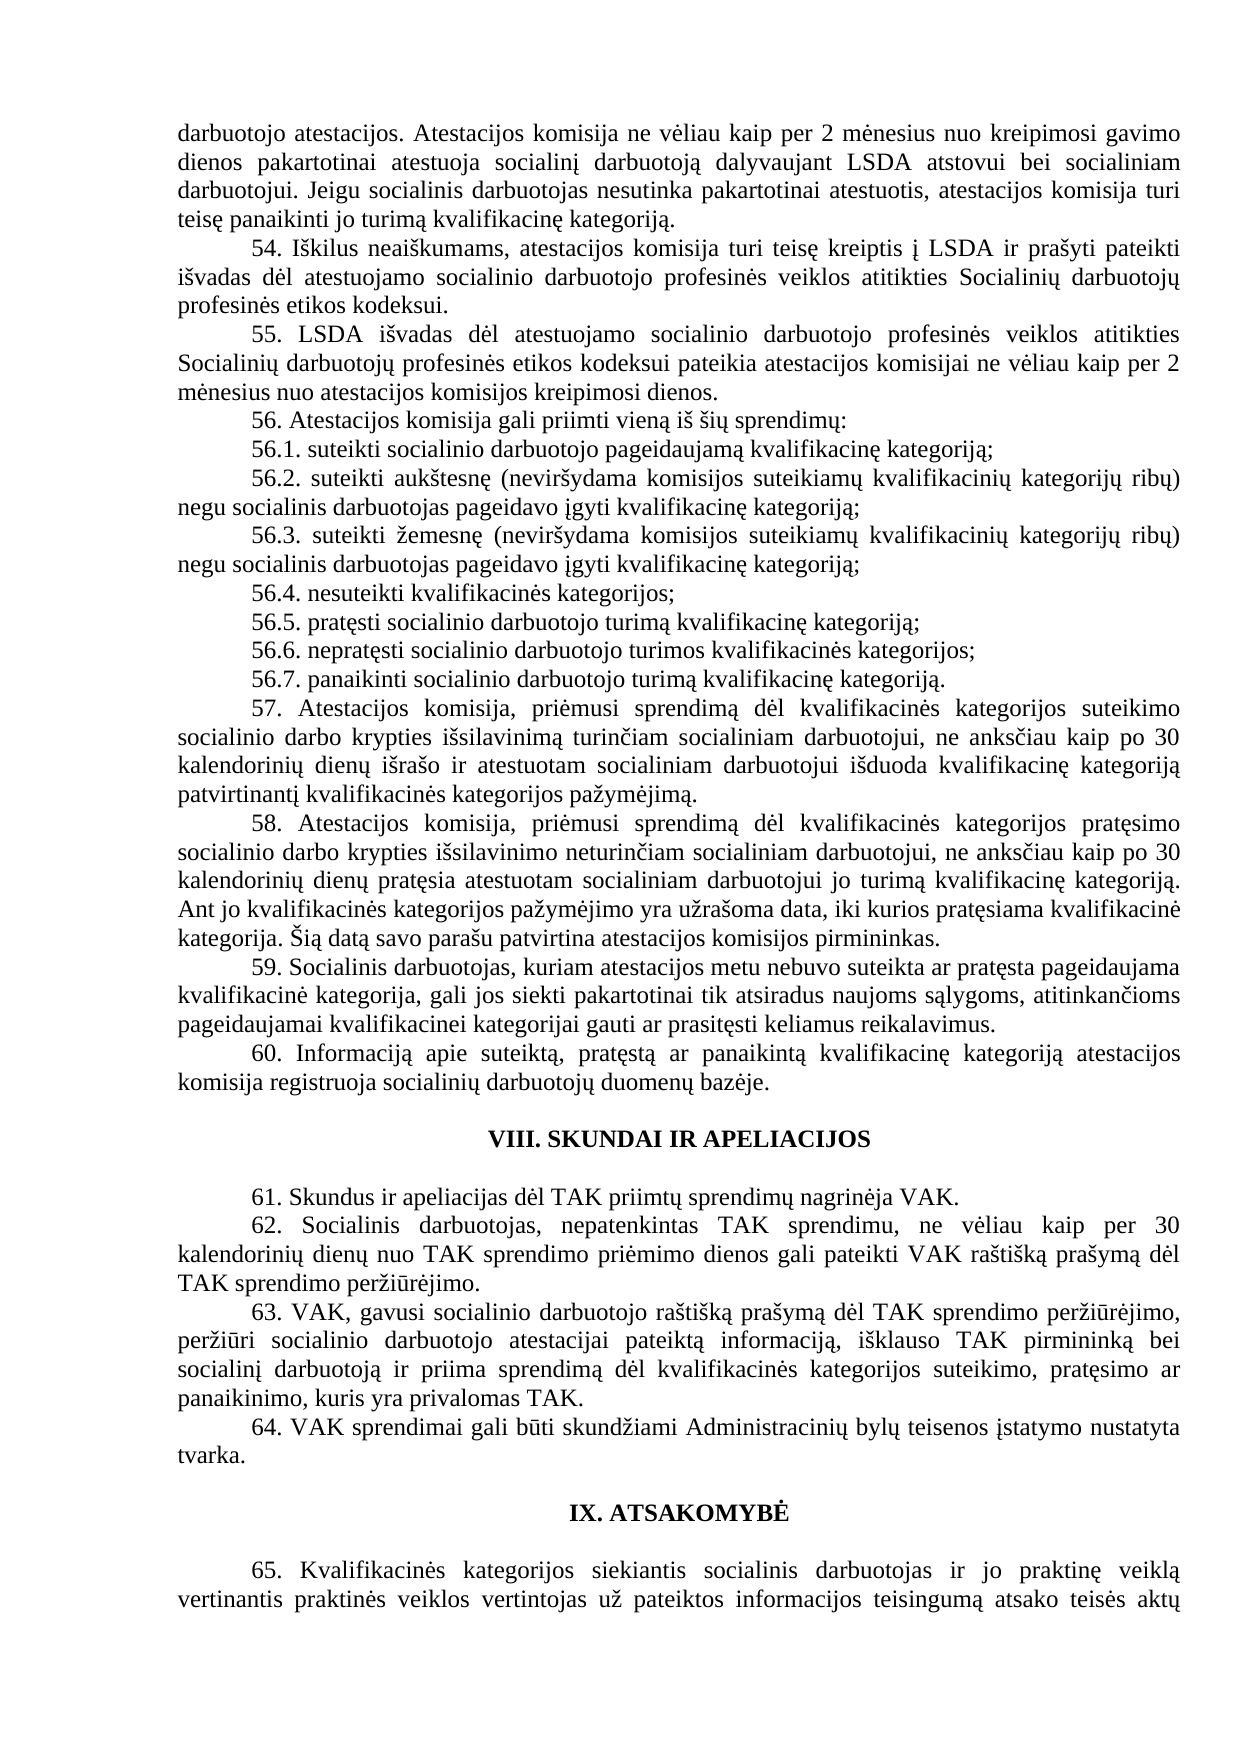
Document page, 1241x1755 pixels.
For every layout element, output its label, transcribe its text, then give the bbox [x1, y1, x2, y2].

text 56.5. pratęsti socialinio darbuotojo turimą kvalifikacinę kategoriją; [177, 607, 1181, 636]
text 56.6. nepratęsti socialinio darbuotojo turimos kvalifikacinės kategorijos; [177, 636, 1181, 664]
text 56.1. suteikti socialinio darbuotojo pageidaujamą kvalifikacinę kategoriją; [177, 434, 1181, 463]
text 63. VAK, gavusi socialinio darbuotojo raštišką prašymą dėl TAK sprendimo peržiūrėjimo, peržiūri socialinio darbuotojo atestacijai pateiktą informaciją, išklauso TAK pirmininką bei socialinį darbuotoją ir priima sprendimą dėl kvalifikacinės kategorijos suteikimo, pratęsimo ar panaikinimo, kuris yra privalomas TAK. [177, 1297, 1181, 1412]
text 58. Atestacijos komisija, priėmusi sprendimą dėl kvalifikacinės kategorijos pratęsimo socialinio darbo krypties išsilavinimo neturinčiam socialiniam darbuotojui, ne anksčiau kaip po 30 kalendorinių dienų pratęsia atestuotam socialiniam darbuotojui jo turimą kvalifikacinę kategoriją. Ant jo kvalifikacinės kategorijos pažymėjimo yra užrašoma data, iki kurios pratęsiama kvalifikacinė kategorija. Šią datą savo parašu patvirtina atestacijos komisijos pirmininkas. [177, 808, 1181, 952]
text 59. Socialinis darbuotojas, kuriam atestacijos metu nebuvo suteikta ar pratęsta pageidaujama kvalifikacinė kategorija, gali jos siekti pakartotinai tik atsiradus naujoms sąlygoms, atitinkančioms pageidaujamai kvalifikacinei kategorijai gauti ar prasitęsti keliamus reikalavimus. [177, 952, 1181, 1038]
text darbuotojo atestacijos. Atestacijos komisija ne vėliau kaip per 2 mėnesius nuo kreipimosi gavimo dienos pakartotinai atestuoja socialinį darbuotoją dalyvaujant LSDA atstovui bei socialiniam darbuotojui. Jeigu socialinis darbuotojas nesutinka pakartotinai atestuotis, atestacijos komisija turi teisę panaikinti jo turimą kvalifikacinę kategoriją. [177, 118, 1181, 233]
text 64. VAK sprendimai gali būti skundžiami Administracinių bylų teisenos įstatymo nustatyta tvarka. [177, 1412, 1181, 1469]
text 55. LSDA išvadas dėl atestuojamo socialinio darbuotojo profesinės veiklos atitikties Socialinių darbuotojų profesinės etikos kodeksui pateikia atestacijos komisijai ne vėliau kaip per 2 mėnesius nuo atestacijos komisijos kreipimosi dienos. [177, 319, 1181, 406]
text VIII. SKUNDAI IR APELIACIJOS [177, 1124, 1181, 1153]
text 56.3. suteikti žemesnę (neviršydama komisijos suteikiamų kvalifikacinių kategorijų ribų) negu socialinis darbuotojas pageidavo įgyti kvalifikacinę kategoriją; [177, 521, 1181, 578]
text 56.4. nesuteikti kvalifikacinės kategorijos; [177, 578, 1181, 607]
text 61. Skundus ir apeliacijas dėl TAK priimtų sprendimų nagrinėja VAK. [177, 1182, 1181, 1211]
text 65. Kvalifikacinės kategorijos siekiantis socialinis darbuotojas ir jo praktinę veiklą vertinantis praktinės veiklos vertintojas už pateiktos informacijos teisingumą atsako teisės aktų [177, 1556, 1181, 1613]
text 54. Iškilus neaiškumams, atestacijos komisija turi teisę kreiptis į LSDA ir prašyti pateikti išvadas dėl atestuojamo socialinio darbuotojo profesinės veiklos atitikties Socialinių darbuotojų profesinės etikos kodeksui. [177, 233, 1181, 319]
text 60. Informaciją apie suteiktą, pratęstą ar panaikintą kvalifikacinę kategoriją atestacijos komisija registruoja socialinių darbuotojų duomenų bazėje. [177, 1038, 1181, 1096]
text 56.7. panaikinti socialinio darbuotojo turimą kvalifikacinę kategoriją. [177, 664, 1181, 693]
text IX. ATSAKOMYBĖ [177, 1498, 1181, 1527]
text 56.2. suteikti aukštesnę (neviršydama komisijos suteikiamų kvalifikacinių kategorijų ribų) negu socialinis darbuotojas pageidavo įgyti kvalifikacinę kategoriją; [177, 463, 1181, 521]
text 56. Atestacijos komisija gali priimti vieną iš šių sprendimų: [177, 406, 1181, 434]
text 62. Socialinis darbuotojas, nepatenkintas TAK sprendimu, ne vėliau kaip per 30 kalendorinių dienų nuo TAK sprendimo priėmimo dienos gali pateikti VAK raštišką prašymą dėl TAK sprendimo peržiūrėjimo. [177, 1211, 1181, 1297]
text 57. Atestacijos komisija, priėmusi sprendimą dėl kvalifikacinės kategorijos suteikimo socialinio darbo krypties išsilavinimą turinčiam socialiniam darbuotojui, ne anksčiau kaip po 30 kalendorinių dienų išrašo ir atestuotam socialiniam darbuotojui išduoda kvalifikacinę kategoriją patvirtinantį kvalifikacinės kategorijos pažymėjimą. [177, 693, 1181, 808]
